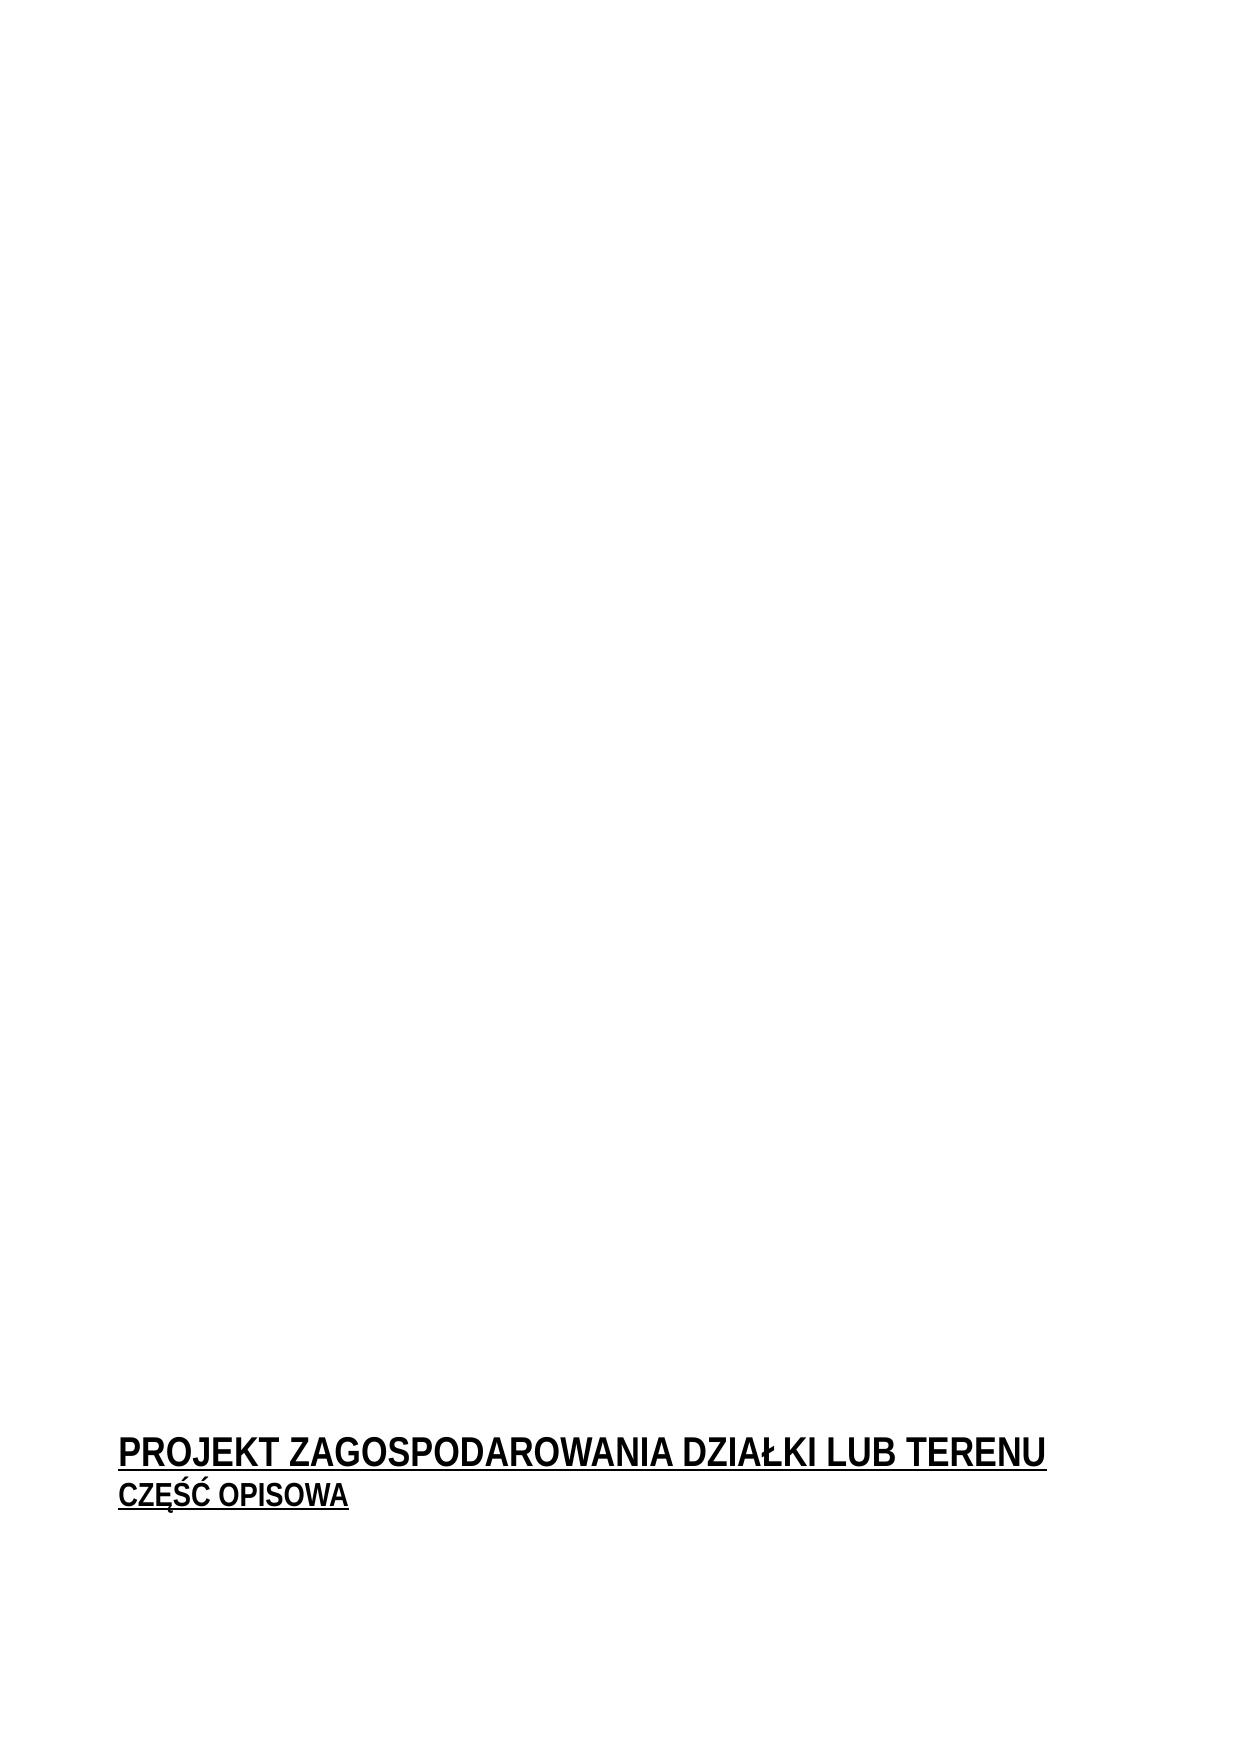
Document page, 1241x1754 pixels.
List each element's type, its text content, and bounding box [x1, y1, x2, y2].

title CZĘŚĆ OPISOWA [118, 1475, 1122, 1513]
title PROJEKT ZAGOSPODAROWANIA DZIAŁKI LUB TERENU [118, 1427, 1122, 1475]
